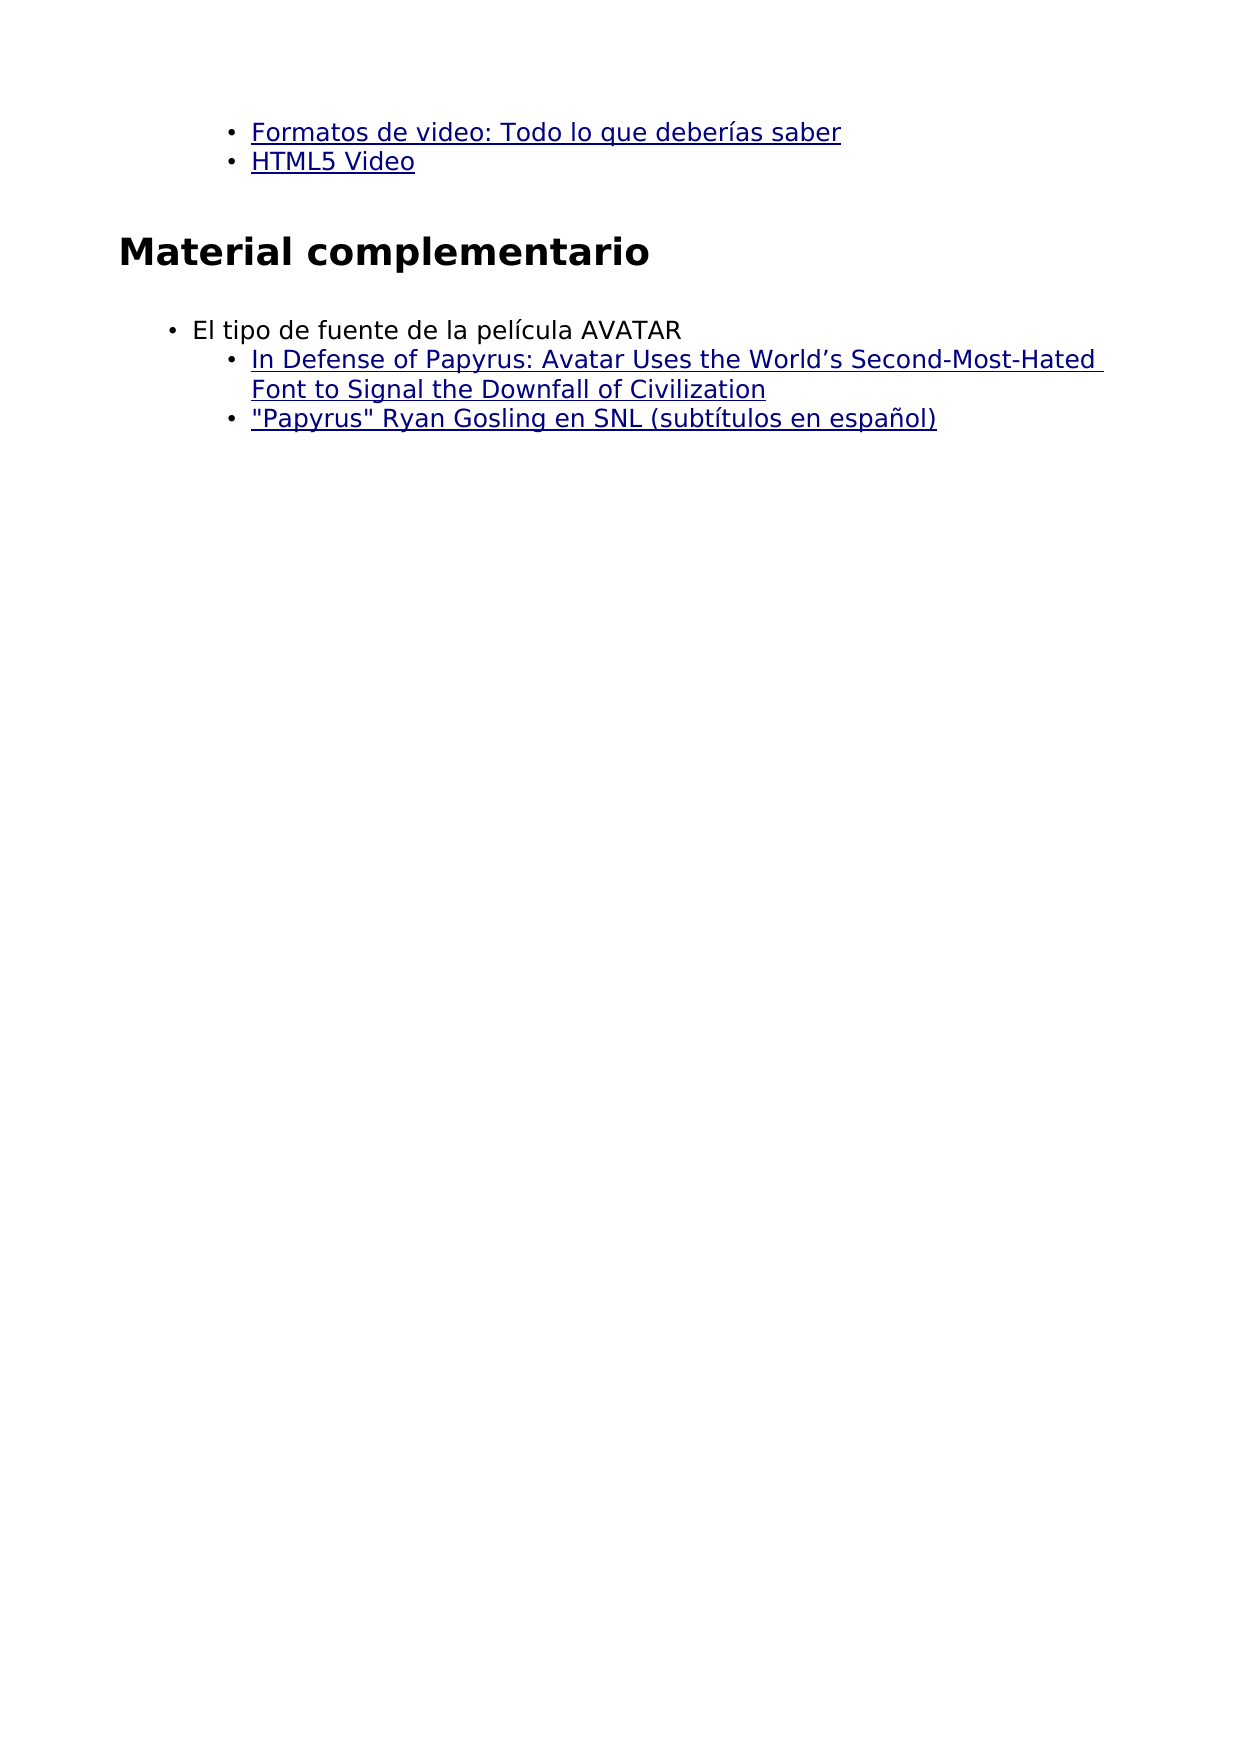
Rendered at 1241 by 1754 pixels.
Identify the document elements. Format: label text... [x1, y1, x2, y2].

list El tipo de fuente de la película AVATAR [177, 317, 1122, 346]
list HTML5 Video [236, 147, 1122, 176]
list In Defense of Papyrus: Avatar Uses the World’s Second-Most-Hated Font to Signal the Downfall of Civilization [236, 346, 1122, 404]
list "Papyrus" Ryan Gosling en SNL (subtítulos en español) [236, 404, 1122, 433]
subtitle Material complementario [118, 231, 1122, 274]
list Formatos de video: Todo lo que deberías saber [236, 118, 1122, 147]
